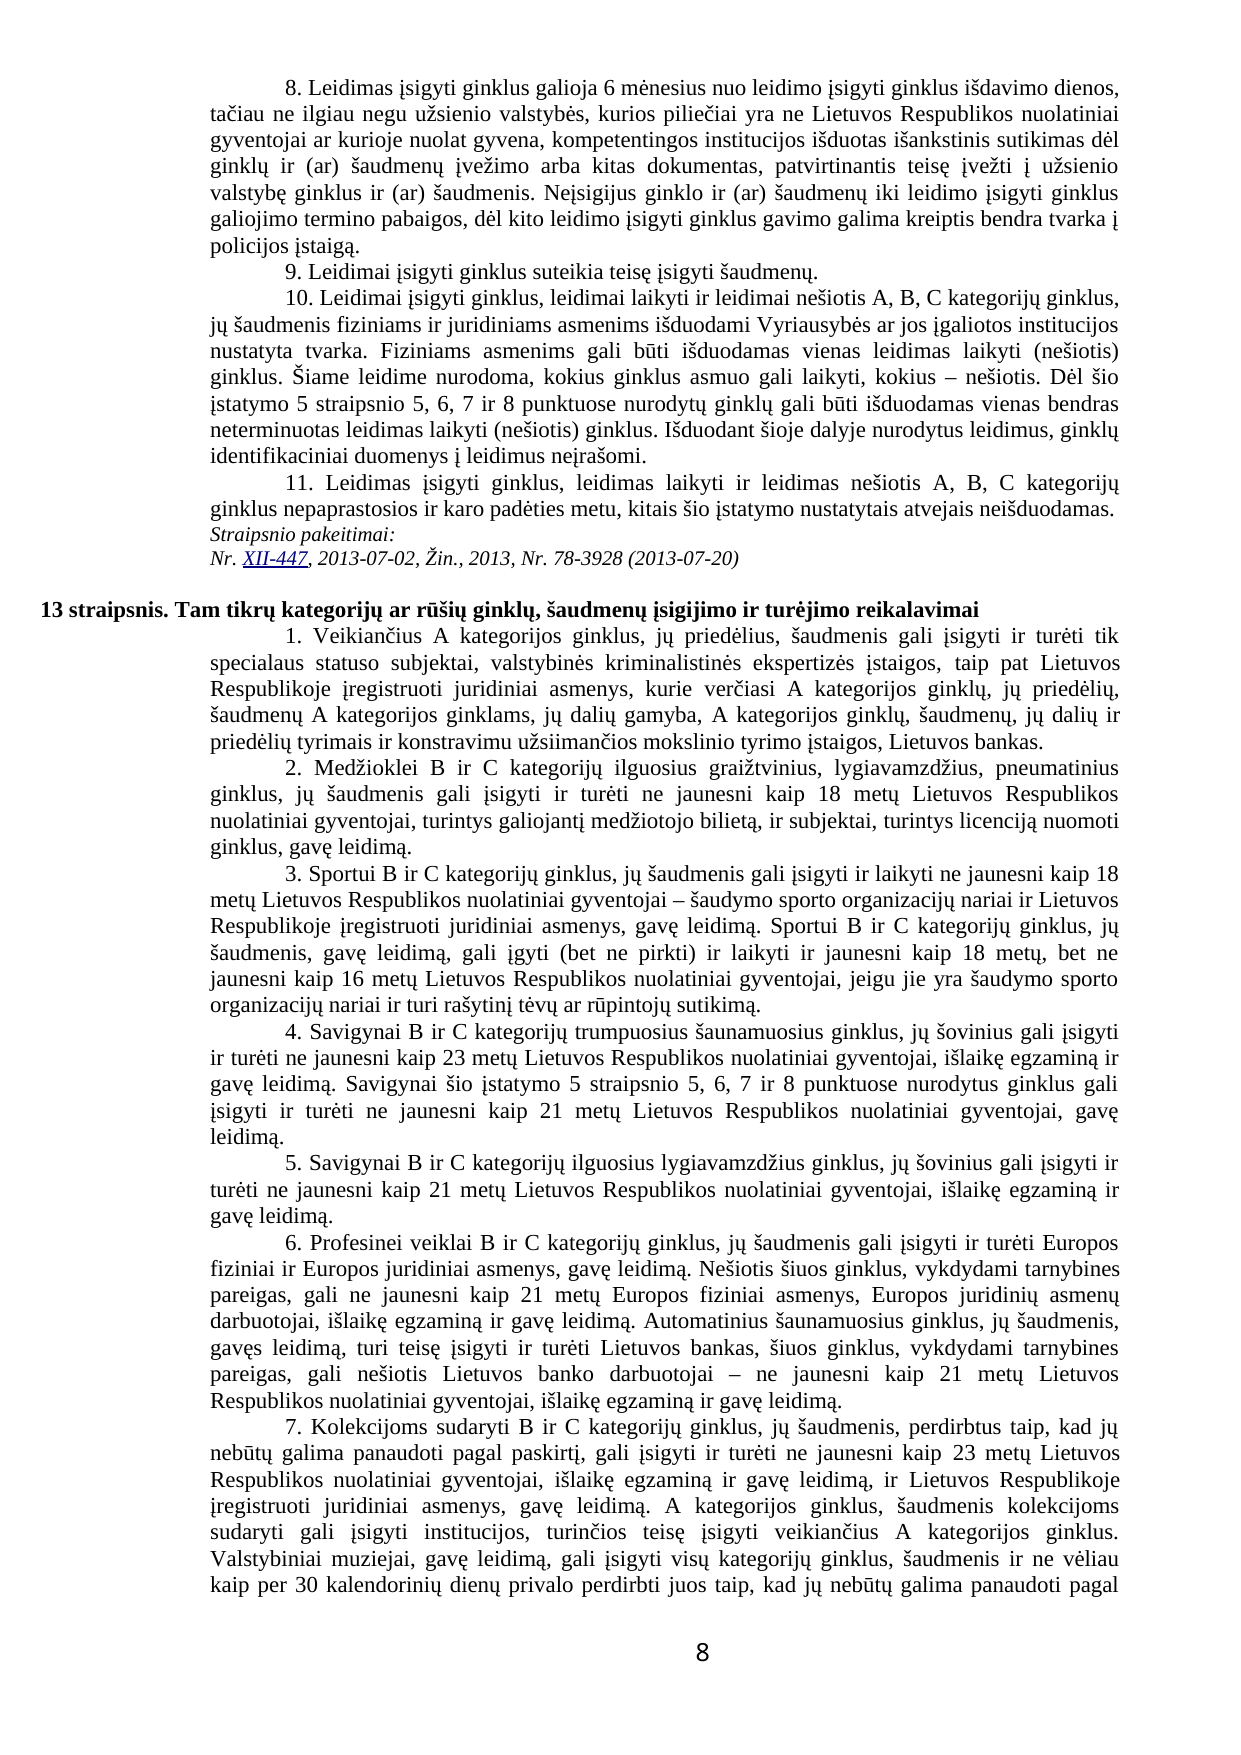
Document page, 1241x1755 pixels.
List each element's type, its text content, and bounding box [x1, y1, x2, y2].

text 11. Leidimas įsigyti ginklus, leidimas laikyti ir leidimas nešiotis A, B, C kategorijų ginklus nepaprastosios ir karo padėties metu, kitais šio įstatymo nustatytais atvejais neišduodamas. [210, 469, 1120, 522]
text 2. Medžioklei B ir C kategorijų ilguosius graižtvinius, lygiavamzdžius, pneumatinius ginklus, jų šaudmenis gali įsigyti ir turėti ne jaunesni kaip 18 metų Lietuvos Respublikos nuolatiniai gyventojai, turintys galiojantį medžiotojo bilietą, ir subjektai, turintys licenciją nuomoti ginklus, gavę leidimą. [210, 754, 1120, 859]
text 9. Leidimai įsigyti ginklus suteikia teisę įsigyti šaudmenų. [210, 258, 1120, 284]
text 3. Sportui B ir C kategorijų ginklus, jų šaudmenis gali įsigyti ir laikyti ne jaunesni kaip 18 metų Lietuvos Respublikos nuolatiniai gyventojai – šaudymo sporto organizacijų nariai ir Lietuvos Respublikoje įregistruoti juridiniai asmenys, gavę leidimą. Sportui B ir C kategorijų ginklus, jų šaudmenis, gavę leidimą, gali įgyti (bet ne pirkti) ir laikyti ir jaunesni kaip 18 metų, bet ne jaunesni kaip 16 metų Lietuvos Respublikos nuolatiniai gyventojai, jeigu jie yra šaudymo sporto organizacijų nariai ir turi rašytinį tėvų ar rūpintojų sutikimą. [210, 859, 1120, 1018]
text 13 straipsnis. Tam tikrų kategorijų ar rūšių ginklų, šaudmenų įsigijimo ir turėjimo reikalavimai [40, 596, 1120, 622]
text 6. Profesinei veiklai B ir C kategorijų ginklus, jų šaudmenis gali įsigyti ir turėti Europos fiziniai ir Europos juridiniai asmenys, gavę leidimą. Nešiotis šiuos ginklus, vykdydami tarnybines pareigas, gali ne jaunesni kaip 21 metų Europos fiziniai asmenys, Europos juridinių asmenų darbuotojai, išlaikę egzaminą ir gavę leidimą. Automatinius šaunamuosius ginklus, jų šaudmenis, gavęs leidimą, turi teisę įsigyti ir turėti Lietuvos bankas, šiuos ginklus, vykdydami tarnybines pareigas, gali nešiotis Lietuvos banko darbuotojai – ne jaunesni kaip 21 metų Lietuvos Respublikos nuolatiniai gyventojai, išlaikę egzaminą ir gavę leidimą. [210, 1228, 1120, 1413]
text 10. Leidimai įsigyti ginklus, leidimai laikyti ir leidimai nešiotis A, B, C kategorijų ginklus, jų šaudmenis fiziniams ir juridiniams asmenims išduodami Vyriausybės ar jos įgaliotos institucijos nustatyta tvarka. Fiziniams asmenims gali būti išduodamas vienas leidimas laikyti (nešiotis) ginklus. Šiame leidime nurodoma, kokius ginklus asmuo gali laikyti, kokius – nešiotis. Dėl šio įstatymo 5 straipsnio 5, 6, 7 ir 8 punktuose nurodytų ginklų gali būti išduodamas vienas bendras neterminuotas leidimas laikyti (nešiotis) ginklus. Išduodant šioje dalyje nurodytus leidimus, ginklų identifikaciniai duomenys į leidimus neįrašomi. [210, 284, 1120, 469]
text 1. Veikiančius A kategorijos ginklus, jų priedėlius, šaudmenis gali įsigyti ir turėti tik specialaus statuso subjektai, valstybinės kriminalistinės ekspertizės įstaigos, taip pat Lietuvos Respublikoje įregistruoti juridiniai asmenys, kurie verčiasi A kategorijos ginklų, jų priedėlių, šaudmenų A kategorijos ginklams, jų dalių gamyba, A kategorijos ginklų, šaudmenų, jų dalių ir priedėlių tyrimais ir konstravimu užsiimančios mokslinio tyrimo įstaigos, Lietuvos bankas. [210, 622, 1120, 754]
text 5. Savigynai B ir C kategorijų ilguosius lygiavamzdžius ginklus, jų šovinius gali įsigyti ir turėti ne jaunesni kaip 21 metų Lietuvos Respublikos nuolatiniai gyventojai, išlaikę egzaminą ir gavę leidimą. [210, 1149, 1120, 1228]
text Nr. XII-447, 2013-07-02, Žin., 2013, Nr. 78-3928 (2013-07-20) [210, 546, 1120, 570]
text 7. Kolekcijoms sudaryti B ir C kategorijų ginklus, jų šaudmenis, perdirbtus taip, kad jų nebūtų galima panaudoti pagal paskirtį, gali įsigyti ir turėti ne jaunesni kaip 23 metų Lietuvos Respublikos nuolatiniai gyventojai, išlaikę egzaminą ir gavę leidimą, ir Lietuvos Respublikoje įregistruoti juridiniai asmenys, gavę leidimą. A kategorijos ginklus, šaudmenis kolekcijoms sudaryti gali įsigyti institucijos, turinčios teisę įsigyti veikiančius A kategorijos ginklus. Valstybiniai muziejai, gavę leidimą, gali įsigyti visų kategorijų ginklus, šaudmenis ir ne vėliau kaip per 30 kalendorinių dienų privalo perdirbti juos taip, kad jų nebūtų galima panaudoti pagal [210, 1413, 1120, 1597]
text 8. Leidimas įsigyti ginklus galioja 6 mėnesius nuo leidimo įsigyti ginklus išdavimo dienos, tačiau ne ilgiau negu užsienio valstybės, kurios piliečiai yra ne Lietuvos Respublikos nuolatiniai gyventojai ar kurioje nuolat gyvena, kompetentingos institucijos išduotas išankstinis sutikimas dėl ginklų ir (ar) šaudmenų įvežimo arba kitas dokumentas, patvirtinantis teisę įvežti į užsienio valstybę ginklus ir (ar) šaudmenis. Neįsigijus ginklo ir (ar) šaudmenų iki leidimo įsigyti ginklus galiojimo termino pabaigos, dėl kito leidimo įsigyti ginklus gavimo galima kreiptis bendra tvarka į policijos įstaigą. [210, 73, 1120, 258]
text Straipsnio pakeitimai: [210, 522, 1120, 546]
text 4. Savigynai B ir C kategorijų trumpuosius šaunamuosius ginklus, jų šovinius gali įsigyti ir turėti ne jaunesni kaip 23 metų Lietuvos Respublikos nuolatiniai gyventojai, išlaikę egzaminą ir gavę leidimą. Savigynai šio įstatymo 5 straipsnio 5, 6, 7 ir 8 punktuose nurodytus ginklus gali įsigyti ir turėti ne jaunesni kaip 21 metų Lietuvos Respublikos nuolatiniai gyventojai, gavę leidimą. [210, 1018, 1120, 1149]
